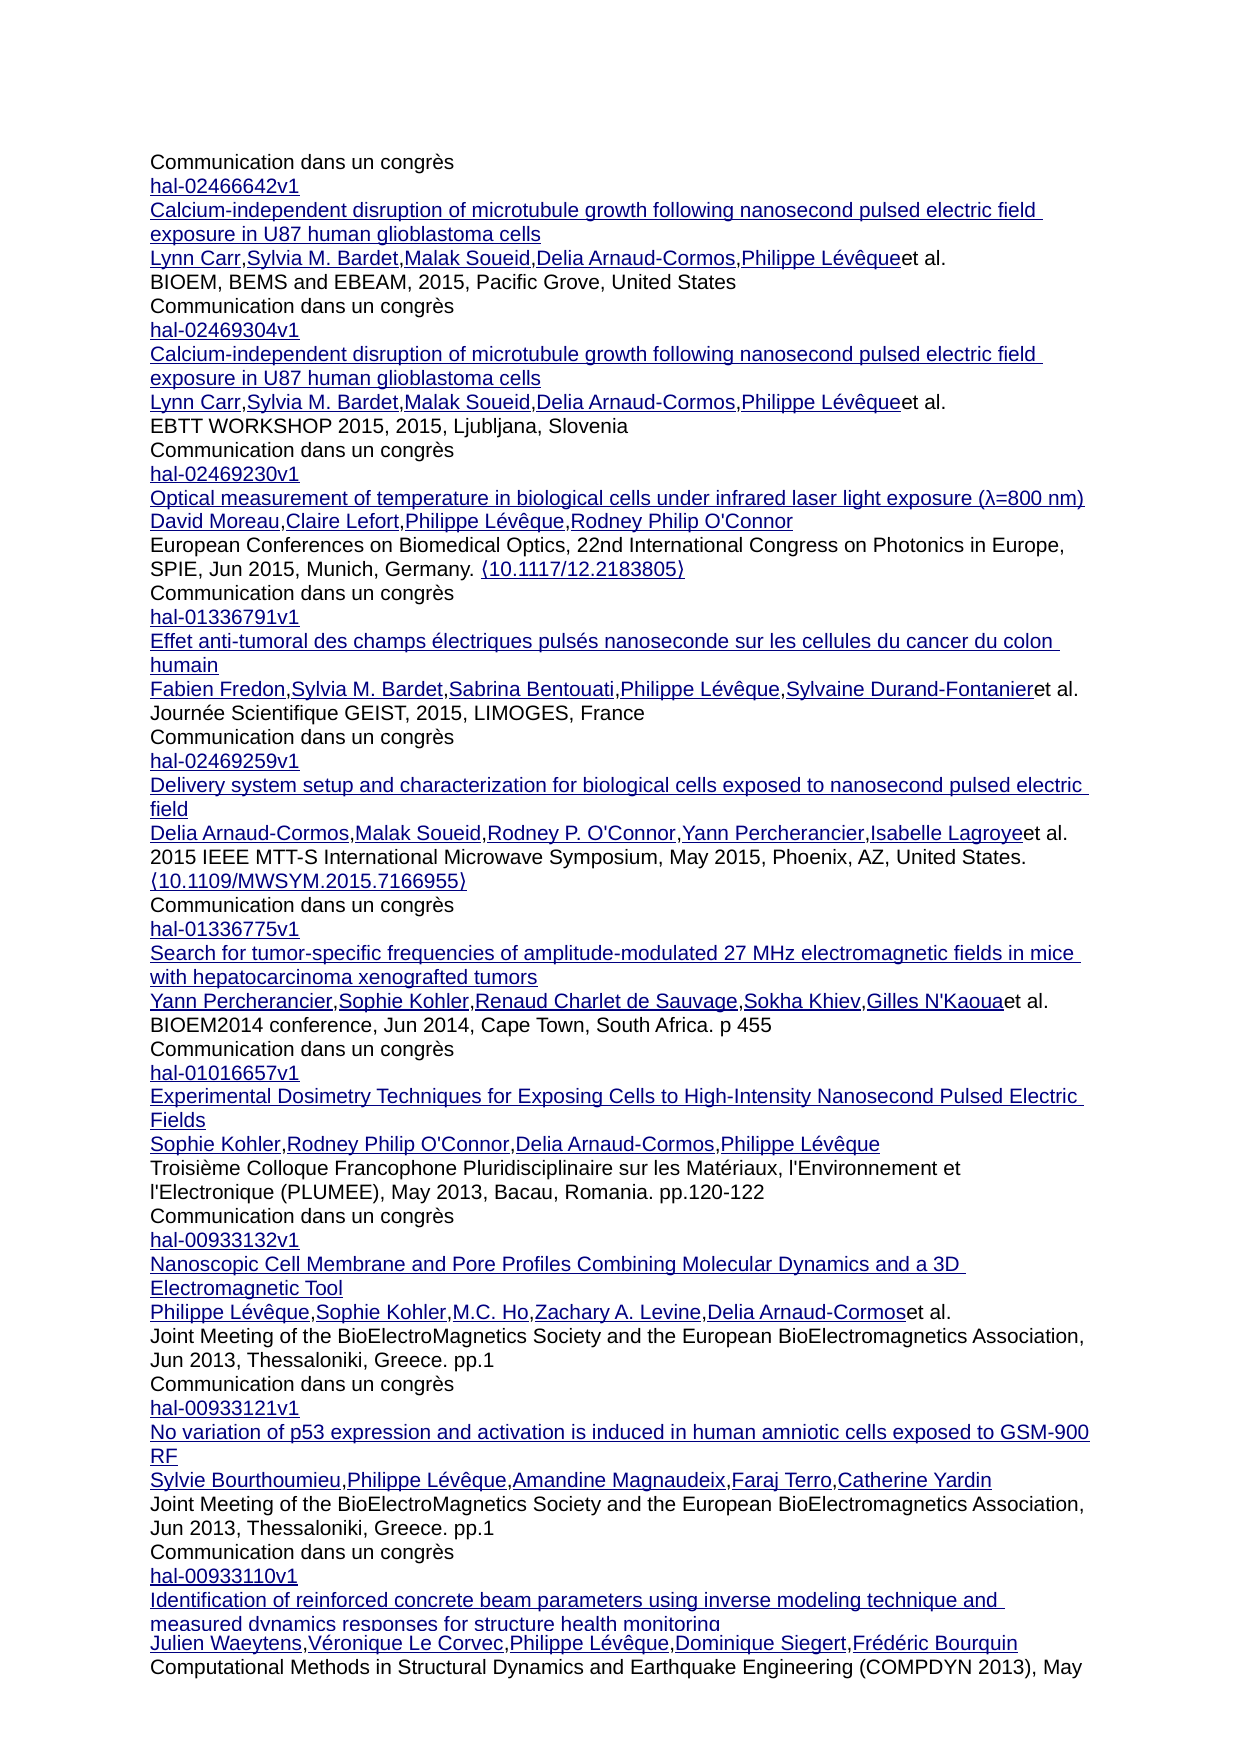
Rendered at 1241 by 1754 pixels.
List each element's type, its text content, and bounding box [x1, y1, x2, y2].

table_cell Nanoscopic Cell Membrane and Pore Profiles Combining Molecular Dynamics and a 3D Electromagnetic Tool Philippe Lévêque,Sophie Kohler,M.C. Ho,Zachary A. Levine,Delia Arnaud-Cormoset al. Joint Meeting of the BioElectroMagnetics Society and the European BioElectromagnetics Association, Jun 2013, Thessaloniki, Greece. pp.1 Communication dans un congrès hal-00933121v1 [150, 1252, 1090, 1420]
table_cell RF Sylvie Bourthoumieu,Philippe Lévêque,Amandine Magnaudeix,Faraj Terro,Catherine Yardin Joint Meeting of the BioElectroMagnetics Society and the European BioElectromagnetics Association, Jun 2013, Thessaloniki, Greece. pp.1 Communication dans un congrès hal-00933110v1 [150, 1442, 1090, 1587]
table_cell Experimental Dosimetry Techniques for Exposing Cells to High-Intensity Nanosecond Pulsed Electric Fields Sophie Kohler,Rodney Philip O'Connor,Delia Arnaud-Cormos,Philippe Lévêque Troisième Colloque Francophone Pluridisciplinaire sur les Matériaux, l'Environnement et l'Electronique (PLUMEE), May 2013, Bacau, Romania. pp.120-122 Communication dans un congrès hal-00933132v1 [150, 1084, 1090, 1252]
table_cell Calcium-independent disruption of microtubule growth following nanosecond pulsed electric field exposure in U87 human glioblastoma cells Lynn Carr,Sylvia M. Bardet,Malak Soueid,Delia Arnaud-Cormos,Philippe Lévêqueet al. EBTT WORKSHOP 2015, 2015, Ljubljana, Slovenia Communication dans un congrès hal-02469230v1 [150, 342, 1090, 485]
table_cell Effet anti-tumoral des champs électriques pulsés nanoseconde sur les cellules du cancer du colon humain Fabien Fredon,Sylvia M. Bardet,Sabrina Bentouati,Philippe Lévêque,Sylvaine Durand-Fontanieret al. Journée Scientifique GEIST, 2015, LIMOGES, France Communication dans un congrès hal-02469259v1 [150, 629, 1090, 773]
table_cell Identification of reinforced concrete beam parameters using inverse modeling technique and measured dynamics responses for structure health monitoring Julien Waeytens,Véronique Le Corvec,Philippe Lévêque,Dominique Siegert,Frédéric Bourquin Computational Methods in Structural Dynamics and Earthquake Engineering (COMPDYN 2013), May [150, 1588, 1090, 1679]
table_cell No variation of p53 expression and activation is induced in human amniotic cells exposed to GSM-900 [150, 1420, 1090, 1441]
table_cell Delivery system setup and characterization for biological cells exposed to nanosecond pulsed electric field Delia Arnaud-Cormos,Malak Soueid,Rodney P. O'Connor,Yann Percherancier,Isabelle Lagroyeet al. 2015 IEEE MTT-S International Microwave Symposium, May 2015, Phoenix, AZ, United States. ⟨10.1109/MWSYM.2015.7166955⟩ Communication dans un congrès hal-01336775v1 [150, 773, 1090, 941]
table_cell Calcium-independent disruption of microtubule growth following nanosecond pulsed electric field exposure in U87 human glioblastoma cells Lynn Carr,Sylvia M. Bardet,Malak Soueid,Delia Arnaud-Cormos,Philippe Lévêqueet al. BIOEM, BEMS and EBEAM, 2015, Pacific Grove, United States Communication dans un congrès hal-02469304v1 [150, 198, 1090, 342]
table_cell Communication dans un congrès hal-02466642v1 [150, 150, 1090, 198]
table_cell Optical measurement of temperature in biological cells under infrared laser light exposure (λ=800 nm) David Moreau,Claire Lefort,Philippe Lévêque,Rodney Philip O'Connor European Conferences on Biomedical Optics, 22nd International Congress on Photonics in Europe, SPIE, Jun 2015, Munich, Germany. ⟨10.1117/12.2183805⟩ Communication dans un congrès hal-01336791v1 [150, 485, 1090, 629]
table_cell Search for tumor-specific frequencies of amplitude-modulated 27 MHz electromagnetic fields in mice with hepatocarcinoma xenografted tumors Yann Percherancier,Sophie Kohler,Renaud Charlet de Sauvage,Sokha Khiev,Gilles N'Kaouaet al. BIOEM2014 conference, Jun 2014, Cape Town, South Africa. p 455 Communication dans un congrès hal-01016657v1 [150, 941, 1090, 1084]
